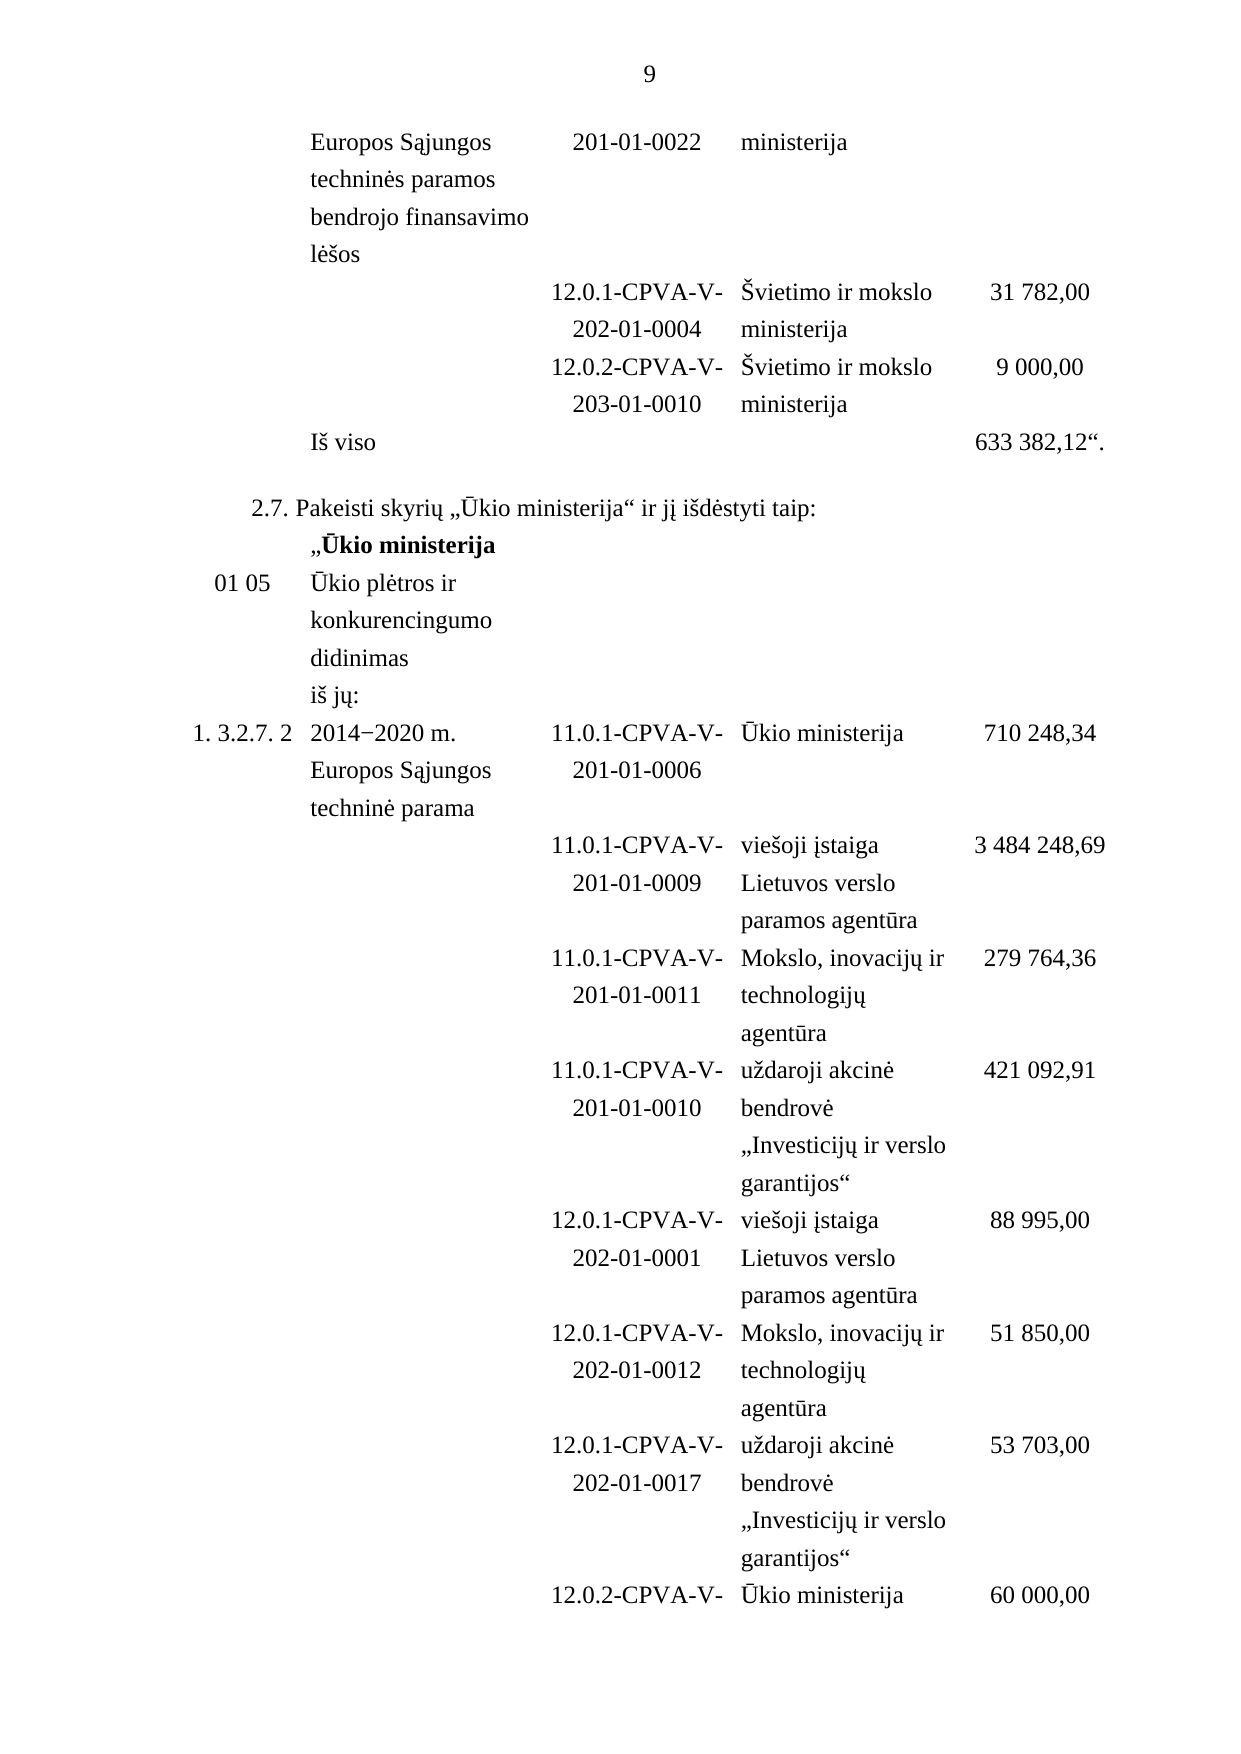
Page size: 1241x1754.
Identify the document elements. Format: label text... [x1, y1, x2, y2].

table_cell viešoji įstaiga Lietuvos verslo paramos agentūra [738, 1197, 957, 1309]
table_cell Mokslo, inovacijų ir technologijų agentūra [738, 1309, 957, 1422]
table_cell [177, 934, 307, 1047]
table_cell Mokslo, inovacijų ir technologijų agentūra [738, 934, 957, 1047]
table_cell ministerija [738, 118, 957, 268]
table_cell 11.0.1-CPVA-V-201-01-0010 [536, 1047, 738, 1197]
table_header [738, 522, 957, 559]
table_cell 60 000,00 [957, 1572, 1122, 1609]
table_cell 11.0.1-CPVA-V-201-01-0006 [536, 709, 738, 822]
table_cell 3 484 248,69 [957, 822, 1122, 934]
table_cell Švietimo ir mokslo ministerija [738, 343, 957, 418]
table_cell [307, 1572, 536, 1609]
table_cell Ūkio ministerija [738, 709, 957, 822]
table_cell [957, 559, 1122, 672]
table_cell [307, 1309, 536, 1422]
table_cell [307, 1197, 536, 1309]
table_cell [957, 672, 1122, 709]
table_cell 279 764,36 [957, 934, 1122, 1047]
table_cell 12.0.1-CPVA-V-202-01-0001 [536, 1197, 738, 1309]
table_cell uždaroji akcinė bendrovė „Investicijų ir verslo garantijos“ [738, 1422, 957, 1572]
table_cell [177, 1197, 307, 1309]
table_cell [177, 1422, 307, 1572]
table_cell viešoji įstaiga Lietuvos verslo paramos agentūra [738, 822, 957, 934]
table_cell Ūkio ministerija [738, 1572, 957, 1609]
table_header [957, 522, 1122, 559]
table_cell [177, 822, 307, 934]
table_header „Ūkio ministerija [307, 522, 536, 559]
table_cell [177, 118, 307, 268]
table_cell 12.0.1-CPVA-V-202-01-0004 [536, 268, 738, 343]
table_cell 01 05 [177, 559, 307, 672]
table_cell [307, 934, 536, 1047]
table_cell [307, 1047, 536, 1197]
table_cell 12.0.1-CPVA-V-202-01-0017 [536, 1422, 738, 1572]
table_cell 2014−2020 m. Europos Sąjungos techninė parama [307, 709, 536, 822]
table_cell [177, 1309, 307, 1422]
table_cell [307, 343, 536, 418]
table_cell uždaroji akcinė bendrovė „Investicijų ir verslo garantijos“ [738, 1047, 957, 1197]
table_cell [177, 268, 307, 343]
table_cell [177, 418, 307, 456]
table_cell 53 703,00 [957, 1422, 1122, 1572]
table_cell 12.0.1-CPVA-V-202-01-0012 [536, 1309, 738, 1422]
table_cell 12.0.2-CPVA-V- [536, 1572, 738, 1609]
table_cell [177, 343, 307, 418]
table_cell [307, 1422, 536, 1572]
table_cell 88 995,00 [957, 1197, 1122, 1309]
table_cell Ūkio plėtros ir konkurencingumo didinimas [307, 559, 536, 672]
table_cell 633 382,12“. [957, 418, 1122, 456]
table_cell [738, 672, 957, 709]
table_cell 12.0.2-CPVA-V-203-01-0010 [536, 343, 738, 418]
table_cell 51 850,00 [957, 1309, 1122, 1422]
text 2.7. Pakeisti skyrių „Ūkio ministerija“ ir jį išdėstyti taip: [177, 484, 1122, 522]
table_cell [177, 1572, 307, 1609]
table_cell [536, 559, 738, 672]
table_cell [307, 822, 536, 934]
table_cell [738, 418, 957, 456]
table_cell 421 092,91 [957, 1047, 1122, 1197]
table_cell Iš viso [307, 418, 536, 456]
table_cell 9 000,00 [957, 343, 1122, 418]
table_cell 710 248,34 [957, 709, 1122, 822]
table_cell [177, 672, 307, 709]
table_cell 11.0.1-CPVA-V-201-01-0009 [536, 822, 738, 934]
table_cell iš jų: [307, 672, 536, 709]
table_cell [536, 418, 738, 456]
table_header [177, 522, 307, 559]
table_cell 11.0.1-CPVA-V-201-01-0011 [536, 934, 738, 1047]
table_cell [536, 672, 738, 709]
table_cell 201-01-0022 [536, 118, 738, 268]
table_cell 1. 3.2.7. 2 [177, 709, 307, 822]
table_header [536, 522, 738, 559]
table_cell Europos Sąjungos techninės paramos bendrojo finansavimo lėšos [307, 118, 536, 268]
table_cell [738, 559, 957, 672]
table_cell [307, 268, 536, 343]
table_cell Švietimo ir mokslo ministerija [738, 268, 957, 343]
table_cell [957, 118, 1122, 268]
table_cell 31 782,00 [957, 268, 1122, 343]
table_cell [177, 1047, 307, 1197]
